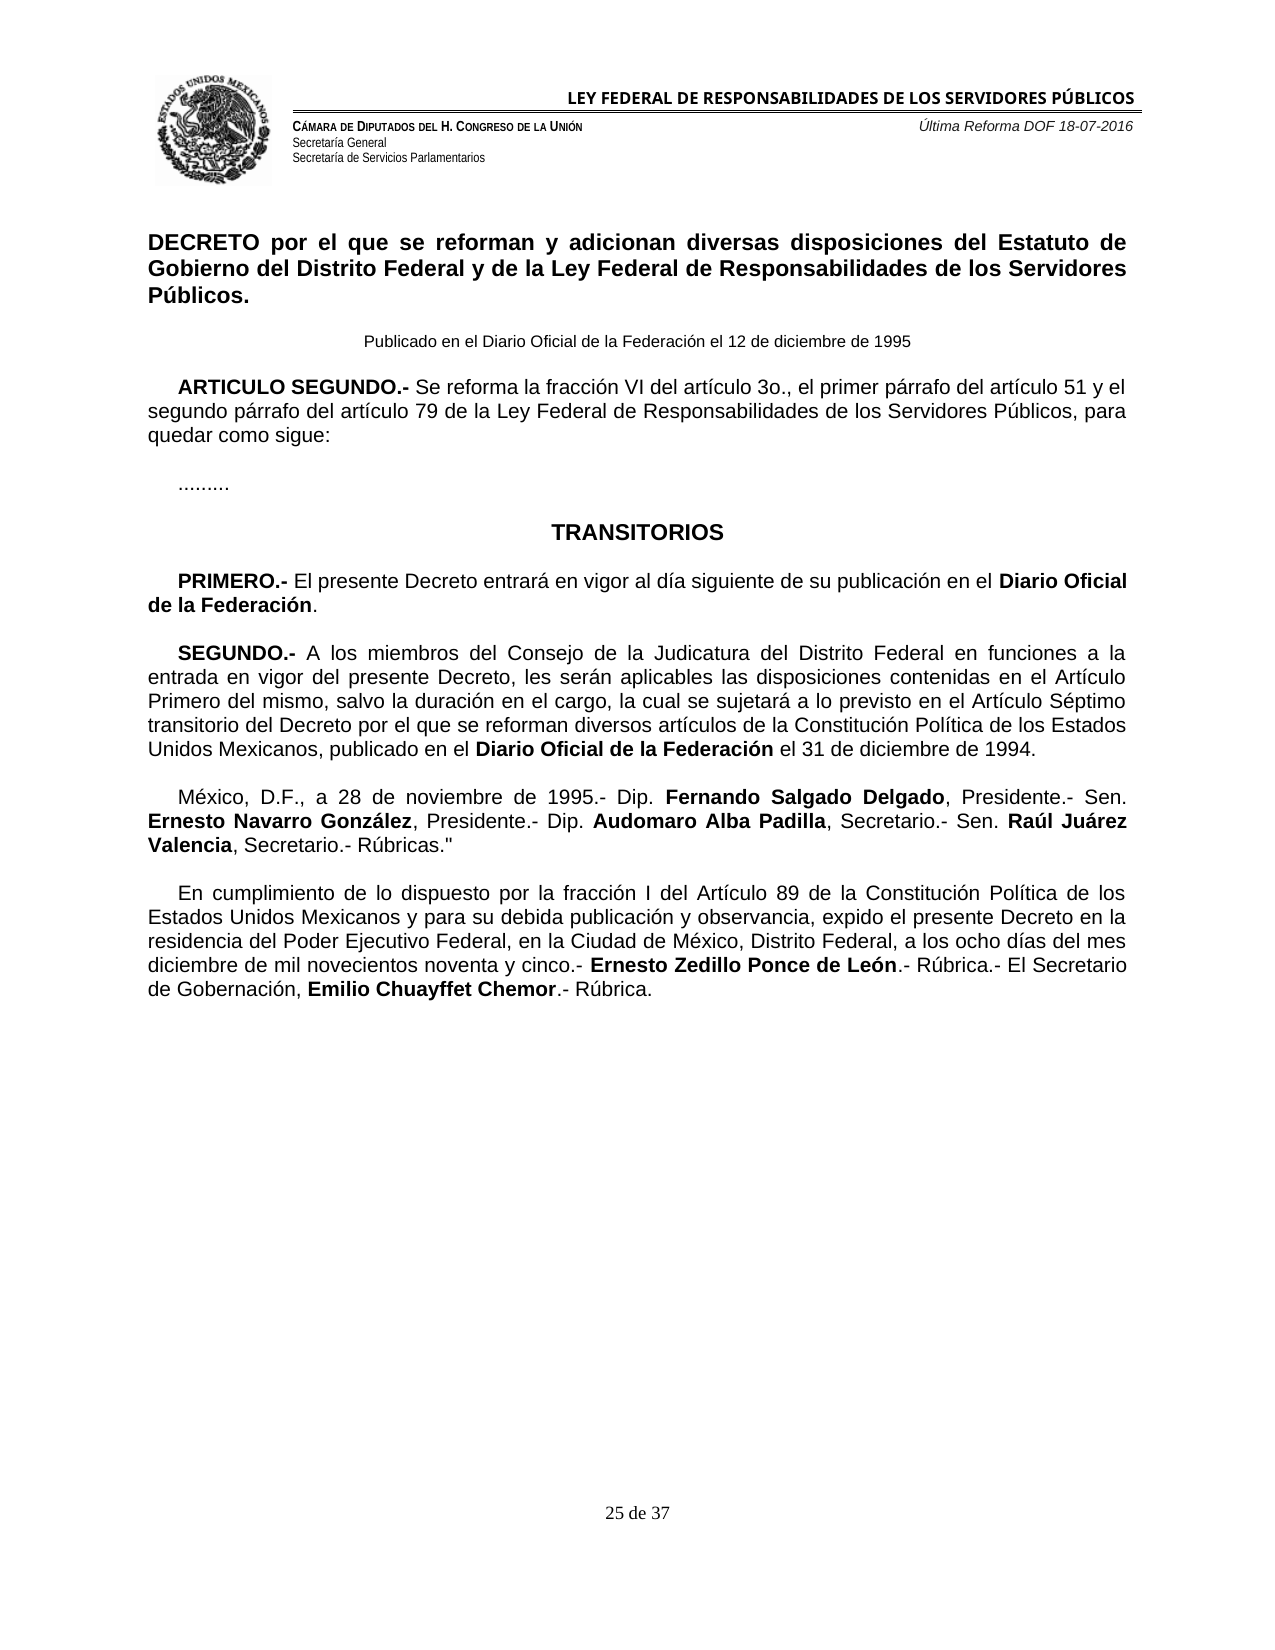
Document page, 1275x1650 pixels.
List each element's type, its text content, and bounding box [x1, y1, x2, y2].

text DECRETO por el que se reforman y adicionan diversas disposiciones del Estatuto de Gobierno del Distrito Federal y de la Ley Federal de Responsabilidades de los Servidores Públicos. [148, 229, 1127, 308]
text México, D.F., a 28 de noviembre de 1995.- Dip. Fernando Salgado Delgado, Presidente.- Sen. Ernesto Navarro González, Presidente.- Dip. Audomaro Alba Padilla, Secretario.- Sen. Raúl Juárez Valencia, Secretario.- Rúbricas." [148, 785, 1127, 857]
text En cumplimiento de lo dispuesto por la fracción I del Artículo 89 de la Constitución Política de los Estados Unidos Mexicanos y para su debida publicación y observancia, expido el presente Decreto en la residencia del Poder Ejecutivo Federal, en la Ciudad de México, Distrito Federal, a los ocho días del mes diciembre de mil novecientos noventa y cinco.- Ernesto Zedillo Ponce de León.- Rúbrica.- El Secretario de Gobernación, Emilio Chuayffet Chemor.- Rúbrica. [148, 881, 1127, 1001]
text TRANSITORIOS [148, 519, 1127, 545]
text Publicado en el Diario Oficial de la Federación el 12 de diciembre de 1995 [148, 332, 1127, 351]
text SEGUNDO.- A los miembros del Consejo de la Judicatura del Distrito Federal en funciones a la entrada en vigor del presente Decreto, les serán aplicables las disposiciones contenidas en el Artículo Primero del mismo, salvo la duración en el cargo, la cual se sujetará a lo previsto en el Artículo Séptimo transitorio del Decreto por el que se reforman diversos artículos de la Constitución Política de los Estados Unidos Mexicanos, publicado en el Diario Oficial de la Federación el 31 de diciembre de 1994. [148, 641, 1127, 761]
text ......... [148, 471, 1127, 495]
text PRIMERO.- El presente Decreto entrará en vigor al día siguiente de su publicación en el Diario Oficial de la Federación. [148, 569, 1127, 617]
text ARTICULO SEGUNDO.- Se reforma la fracción VI del artículo 3o., el primer párrafo del artículo 51 y el segundo párrafo del artículo 79 de la Ley Federal de Responsabilidades de los Servidores Públicos, para quedar como sigue: [148, 375, 1127, 447]
